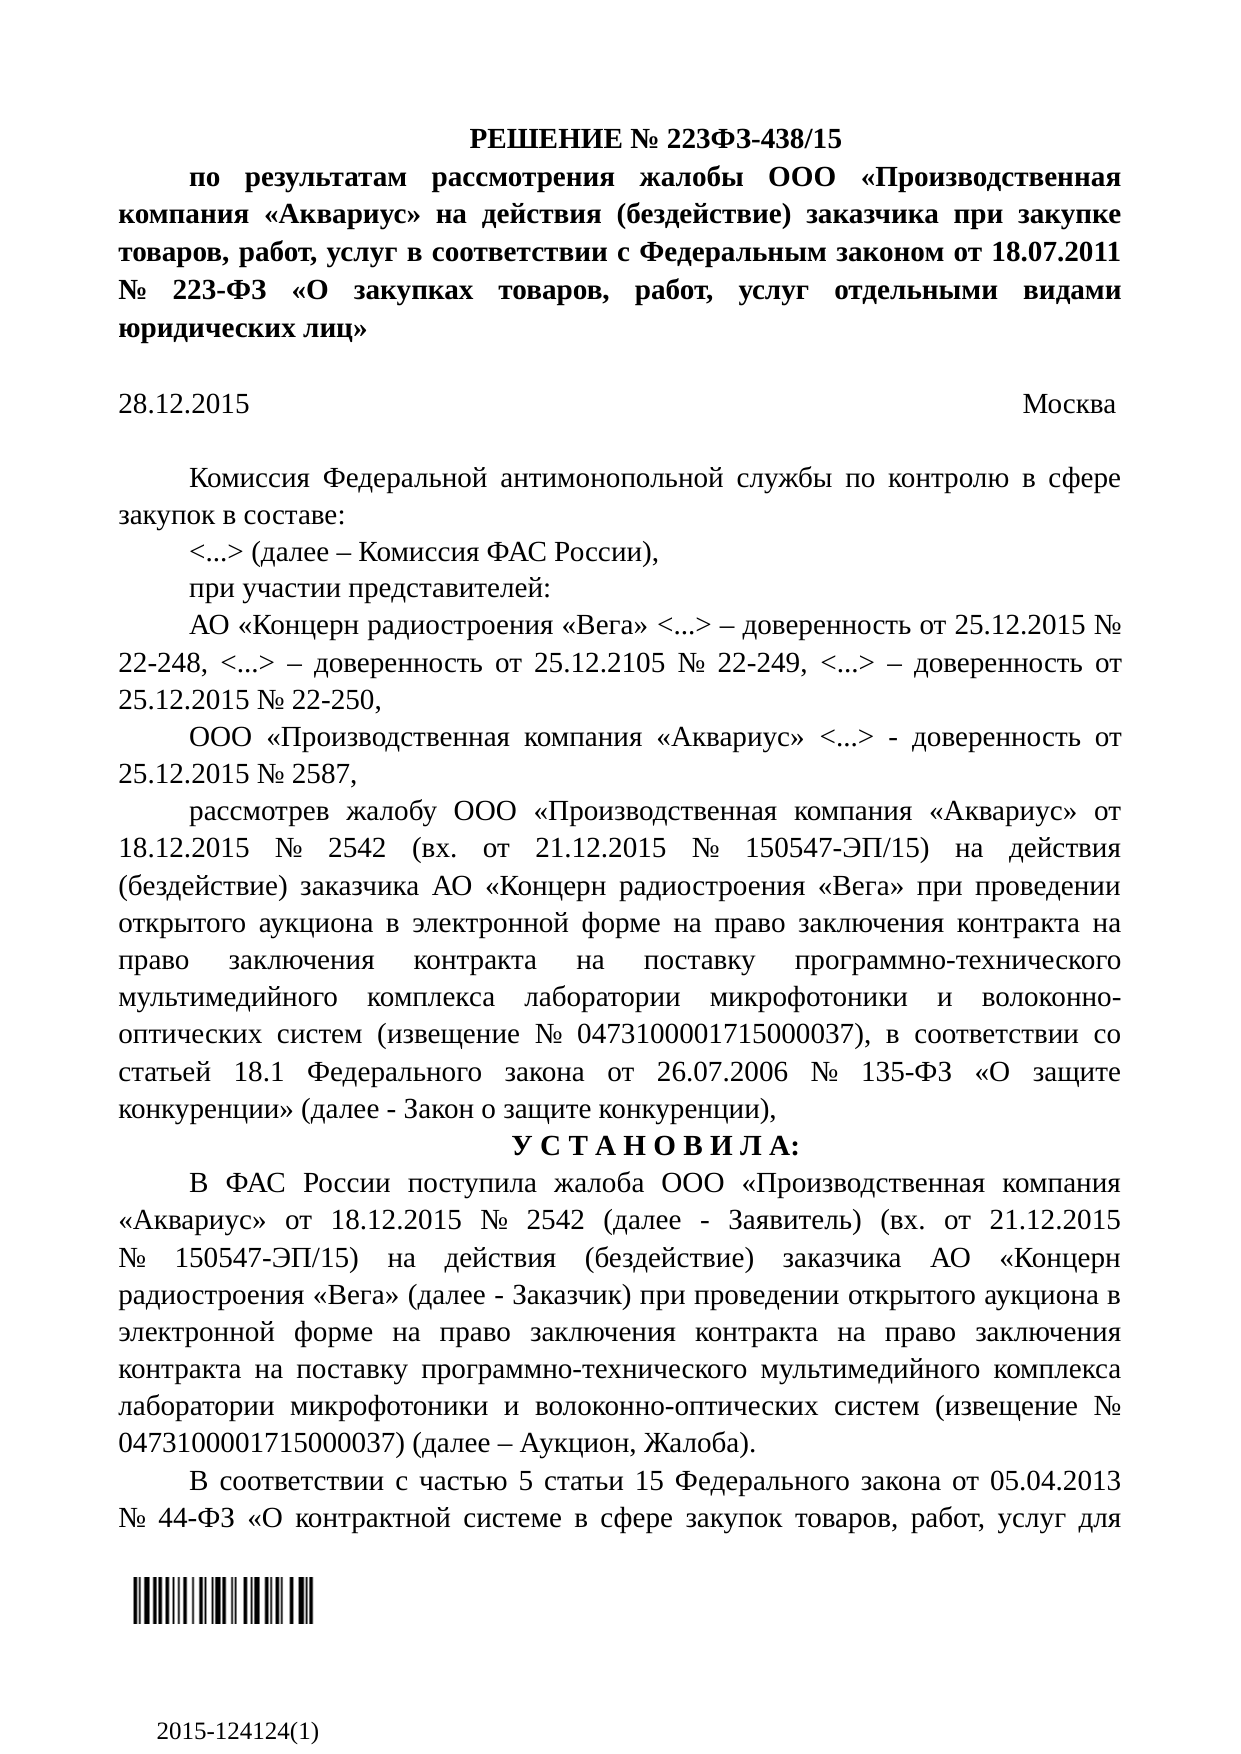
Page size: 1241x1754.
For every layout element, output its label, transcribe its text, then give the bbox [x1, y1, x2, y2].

picture [118, 1577, 331, 1624]
text У С Т А Н О В И Л А: [118, 1126, 1122, 1163]
text АО «Концерн радиостроения «Вега» <...> – доверенность от 25.12.2015 № 22-248, <...> – доверенность от 25.12.2105 № 22-249, <...> – доверенность от 25.12.2015 № 22-250, [118, 605, 1122, 717]
text В ФАС России поступила жалоба ООО «Производственная компания «Аквариус» от 18.12.2015 № 2542 (далее - Заявитель) (вх. от 21.12.2015 № 150547-ЭП/15) на действия (бездействие) заказчика АО «Концерн радиостроения «Вега» (далее - Заказчик) при проведении открытого аукциона в электронной форме на право заключения контракта на право заключения контракта на поставку программно-технического мультимедийного комплекса лаборатории микрофотоники и волоконно-оптических систем (извещение № 0473100001715000037) (далее – Аукцион, Жалоба). [118, 1163, 1122, 1460]
text Комиссия Федеральной антимонопольной службы по контролю в сфере закупок в составе: [118, 458, 1122, 532]
text РЕШЕНИЕ № 223ФЗ-438/15 [118, 118, 1122, 156]
text В соответствии с частью 5 статьи 15 Федерального закона от 05.04.2013 № 44-ФЗ «О контрактной системе в сфере закупок товаров, работ, услуг для [118, 1460, 1122, 1535]
text <...> (далее – Комиссия ФАС России), [118, 532, 1122, 568]
text по результатам рассмотрения жалобы ООО «Производственная компания «Аквариус» на действия (бездействие) заказчика при закупке товаров, работ, услуг в соответствии с Федеральным законом от 18.07.2011 № 223-ФЗ «О закупках товаров, работ, услуг отдельными видами юридических лиц» [118, 156, 1122, 345]
text 28.12.2015 Москва [118, 383, 1122, 421]
text рассмотрев жалобу ООО «Производственная компания «Аквариус» от 18.12.2015 № 2542 (вх. от 21.12.2015 № 150547-ЭП/15) на действия (бездействие) заказчика АО «Концерн радиостроения «Вега» при проведении открытого аукциона в электронной форме на право заключения контракта на право заключения контракта на поставку программно-технического мультимедийного комплекса лаборатории микрофотоники и волоконно-оптических систем (извещение № 0473100001715000037), в соответствии со статьей 18.1 Федерального закона от 26.07.2006 № 135-ФЗ «О защите конкуренции» (далее - Закон о защите конкуренции), [118, 791, 1122, 1126]
text ООО «Производственная компания «Аквариус» <...> - доверенность от 25.12.2015 № 2587, [118, 717, 1122, 791]
text при участии представителей: [118, 568, 1122, 605]
